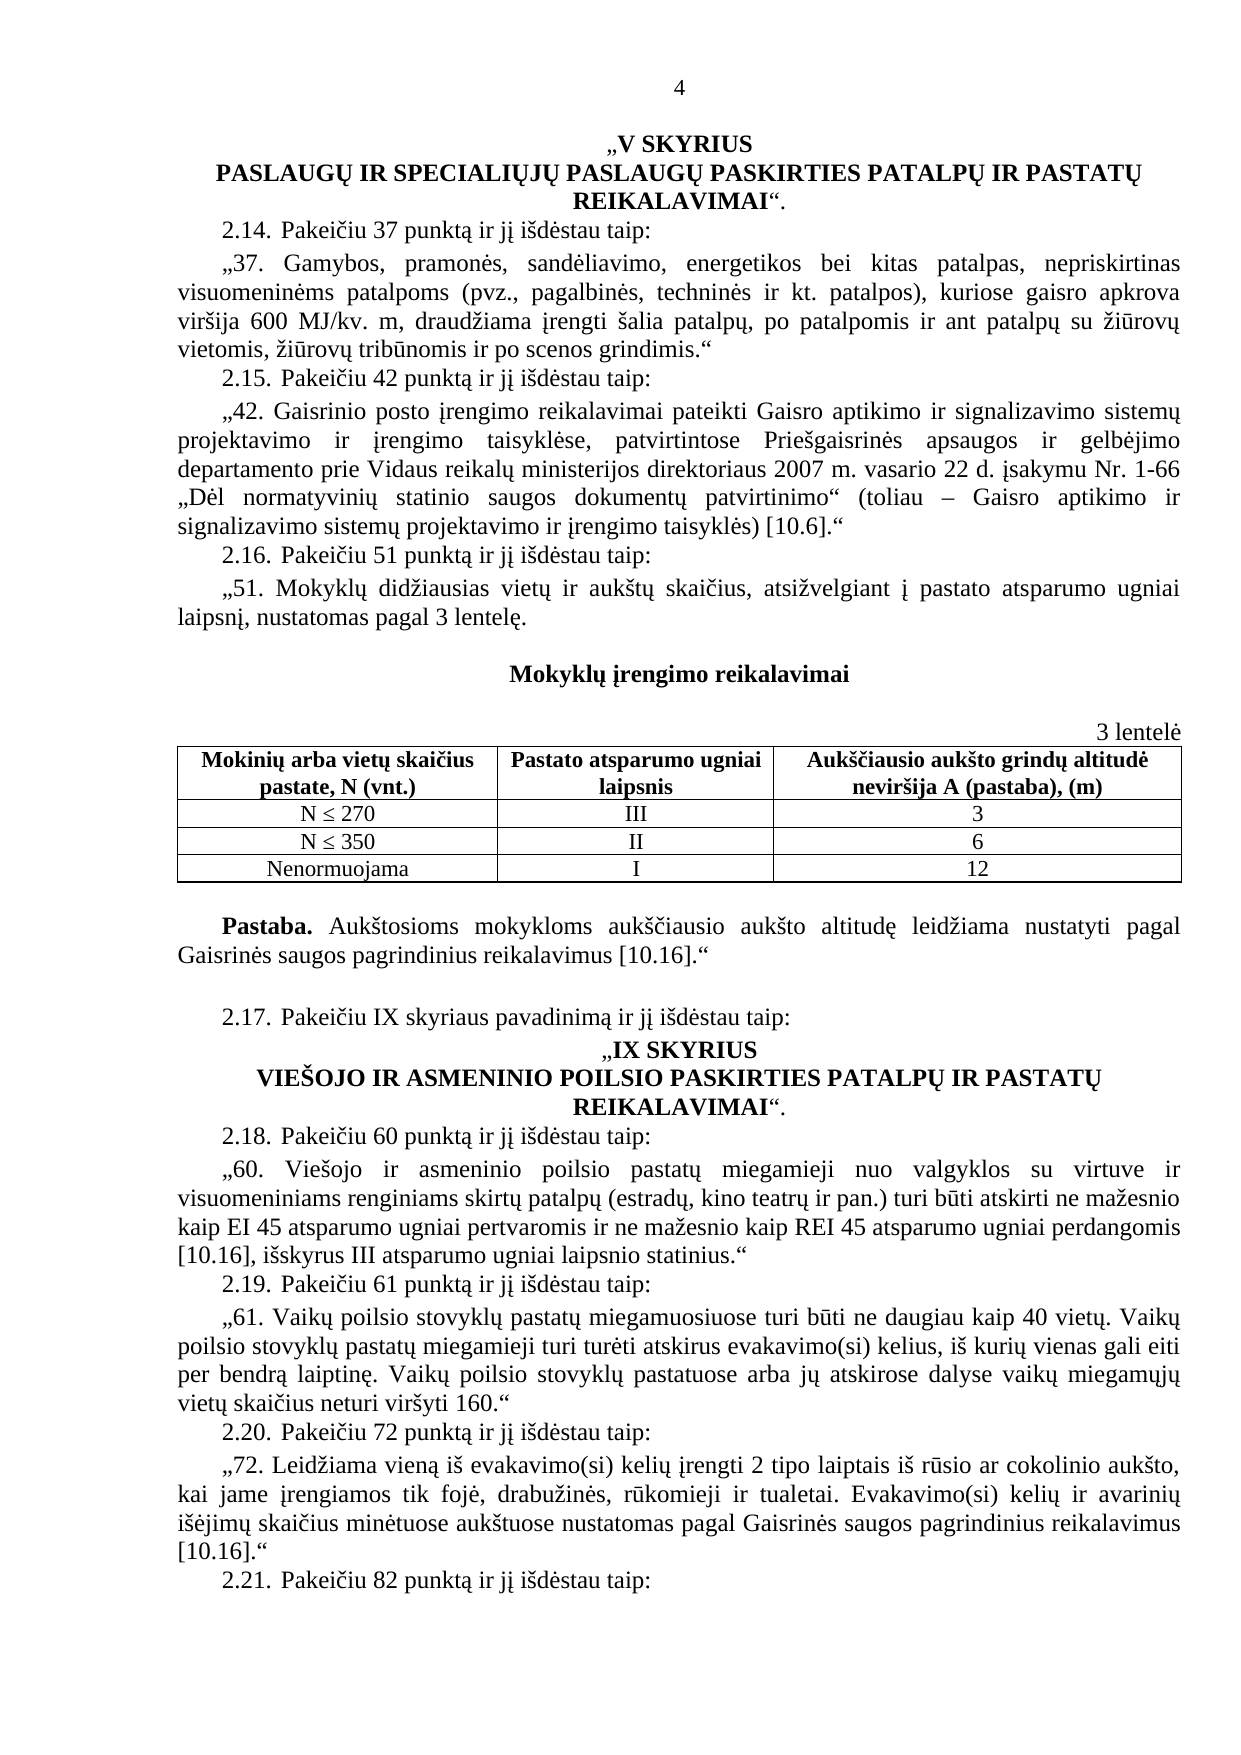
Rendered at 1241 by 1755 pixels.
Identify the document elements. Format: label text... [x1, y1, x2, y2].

text 2.17. Pakeičiu IX skyriaus pavadinimą ir jį išdėstau taip: [222, 1002, 1181, 1031]
table_cell 6 [774, 828, 1181, 854]
text Pastaba. Aukštosioms mokykloms aukščiausio aukšto altitudę leidžiama nustatyti pagal Gaisrinės saugos pagrindinius reikalavimus [10.16].“ [177, 911, 1181, 969]
table_header Aukščiausio aukšto grindų altitudė neviršija A (pastaba), (m) [774, 747, 1181, 799]
text „60. Viešojo ir asmeninio poilsio pastatų miegamieji nuo valgyklos su virtuve ir visuomeniniams renginiams skirtų patalpų (estradų, kino teatrų ir pan.) turi būti atskirti ne mažesnio kaip EI 45 atsparumo ugniai pertvaromis ir ne mažesnio kaip REI 45 atsparumo ugniai perdangomis [10.16], išskyrus III atsparumo ugniai laipsnio statinius.“ [177, 1154, 1181, 1269]
text 2.19. Pakeičiu 61 punktą ir jį išdėstau taip: [222, 1269, 1181, 1298]
table_cell N ≤ 270 [178, 800, 497, 827]
table_cell I [498, 855, 773, 881]
text „IX SKYRIUS VIEŠOJO IR ASMENINIO POILSIO PASKIRTIES PATALPŲ IR PASTATŲ REIKALAVIMAI“. [177, 1035, 1181, 1121]
text 2.20. Pakeičiu 72 punktą ir jį išdėstau taip: [222, 1417, 1181, 1446]
table_cell N ≤ 350 [178, 828, 497, 854]
text 2.18. Pakeičiu 60 punktą ir jį išdėstau taip: [222, 1121, 1181, 1150]
table_cell 3 [774, 800, 1181, 827]
text 2.21. Pakeičiu 82 punktą ir jį išdėstau taip: [222, 1565, 1181, 1594]
text „42. Gaisrinio posto įrengimo reikalavimai pateikti Gaisro aptikimo ir signalizavimo sistemų projektavimo ir įrengimo taisyklėse, patvirtintose Priešgaisrinės apsaugos ir gelbėjimo departamento prie Vidaus reikalų ministerijos direktoriaus 2007 m. vasario 22 d. įsakymu Nr. 1-66 „Dėl normatyvinių statinio saugos dokumentų patvirtinimo“ (toliau – Gaisro aptikimo ir signalizavimo sistemų projektavimo ir įrengimo taisyklės) [10.6].“ [177, 396, 1181, 540]
table_cell Nenormuojama [178, 855, 497, 881]
text „V SKYRIUS PASLAUGŲ IR SPECIALIŲJŲ PASLAUGŲ PASKIRTIES PATALPŲ IR PASTATŲ REIKALAVIMAI“. [177, 129, 1181, 215]
table_cell III [498, 800, 773, 827]
text „37. Gamybos, pramonės, sandėliavimo, energetikos bei kitas patalpas, nepriskirtinas visuomeninėms patalpoms (pvz., pagalbinės, techninės ir kt. patalpos), kuriose gaisro apkrova viršija 600 MJ/kv. m, draudžiama įrengti šalia patalpų, po patalpomis ir ant patalpų su žiūrovų vietomis, žiūrovų tribūnomis ir po scenos grindimis.“ [177, 248, 1181, 363]
table_header Pastato atsparumo ugniai laipsnis [498, 747, 773, 799]
table_header Mokinių arba vietų skaičius pastate, N (vnt.) [178, 747, 497, 799]
table_cell 12 [774, 855, 1181, 881]
text 3 lentelė [177, 717, 1181, 746]
text „72. Leidžiama vieną iš evakavimo(si) kelių įrengti 2 tipo laiptais iš rūsio ar cokolinio aukšto, kai jame įrengiamos tik fojė, drabužinės, rūkomieji ir tualetai. Evakavimo(si) kelių ir avarinių išėjimų skaičius minėtuose aukštuose nustatomas pagal Gaisrinės saugos pagrindinius reikalavimus [10.16].“ [177, 1450, 1181, 1565]
text 2.15. Pakeičiu 42 punktą ir jį išdėstau taip: [222, 363, 1181, 392]
text 2.14. Pakeičiu 37 punktą ir jį išdėstau taip: [222, 215, 1181, 244]
table_cell II [498, 828, 773, 854]
text „61. Vaikų poilsio stovyklų pastatų miegamuosiuose turi būti ne daugiau kaip 40 vietų. Vaikų poilsio stovyklų pastatų miegamieji turi turėti atskirus evakavimo(si) kelius, iš kurių vienas gali eiti per bendrą laiptinę. Vaikų poilsio stovyklų pastatuose arba jų atskirose dalyse vaikų miegamųjų vietų skaičius neturi viršyti 160.“ [177, 1302, 1181, 1417]
text 2.16. Pakeičiu 51 punktą ir jį išdėstau taip: [177, 540, 1181, 569]
text Mokyklų įrengimo reikalavimai [177, 659, 1181, 688]
text „51. Mokyklų didžiausias vietų ir aukštų skaičius, atsižvelgiant į pastato atsparumo ugniai laipsnį, nustatomas pagal 3 lentelę. [177, 573, 1181, 631]
